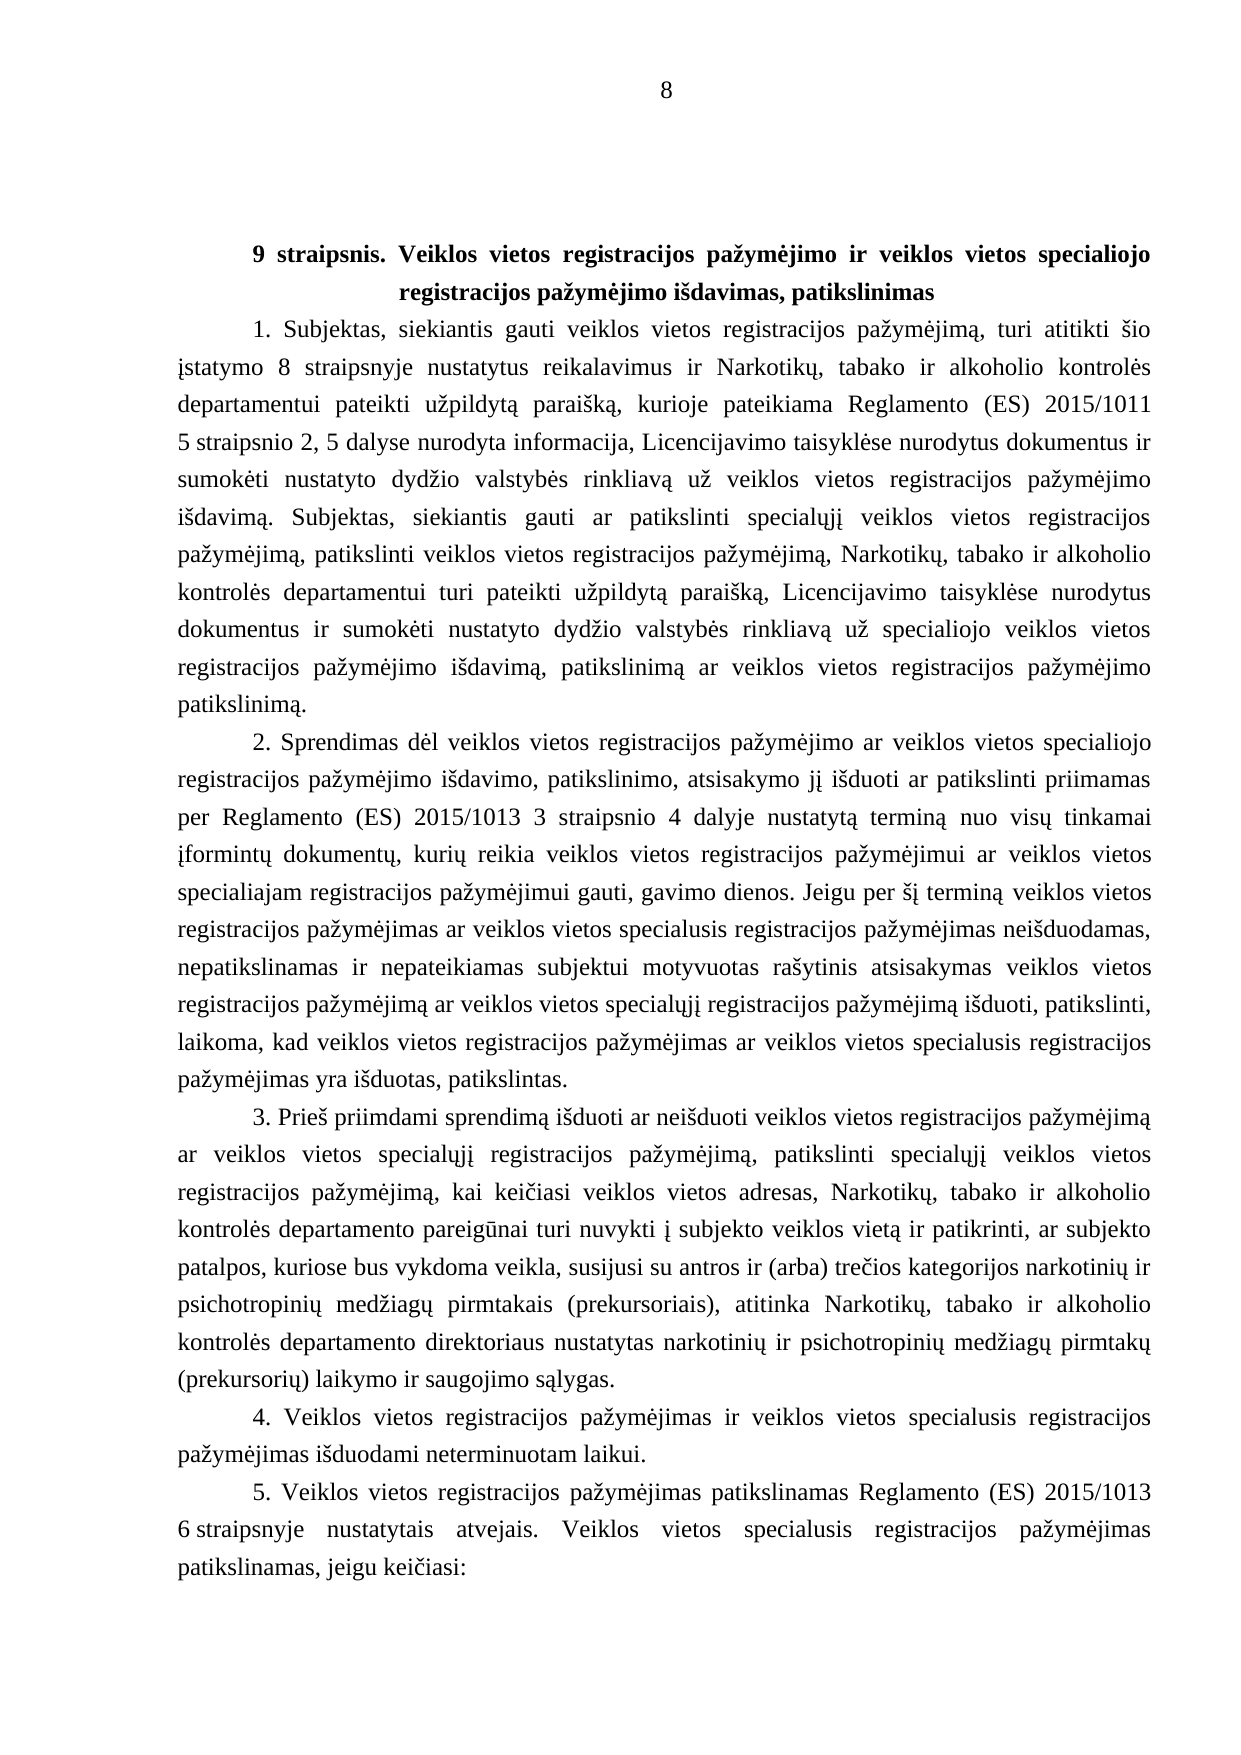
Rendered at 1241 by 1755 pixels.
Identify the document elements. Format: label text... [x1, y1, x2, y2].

text 5. Veiklos vietos registracijos pažymėjimas patikslinamas Reglamento (ES) 2015/1013 6 straipsnyje nustatytais atvejais. Veiklos vietos specialusis registracijos pažymėjimas patikslinamas, jeigu keičiasi: [177, 1468, 1152, 1581]
text 3. Prieš priimdami sprendimą išduoti ar neišduoti veiklos vietos registracijos pažymėjimą ar veiklos vietos specialųjį registracijos pažymėjimą, patikslinti specialųjį veiklos vietos registracijos pažymėjimą, kai keičiasi veiklos vietos adresas, Narkotikų, tabako ir alkoholio kontrolės departamento pareigūnai turi nuvykti į subjekto veiklos vietą ir patikrinti, ar subjekto patalpos, kuriose bus vykdoma veikla, susijusi su antros ir (arba) trečios kategorijos narkotinių ir psichotropinių medžiagų pirmtakais (prekursoriais), atitinka Narkotikų, tabako ir alkoholio kontrolės departamento direktoriaus nustatytas narkotinių ir psichotropinių medžiagų pirmtakų (prekursorių) laikymo ir saugojimo sąlygas. [177, 1093, 1152, 1393]
text 9 straipsnis. Veiklos vietos registracijos pažymėjimo ir veiklos vietos specialiojo registracijos pažymėjimo išdavimas, patikslinimas [252, 231, 1152, 306]
text 1. Subjektas, siekiantis gauti veiklos vietos registracijos pažymėjimą, turi atitikti šio įstatymo 8 straipsnyje nustatytus reikalavimus ir Narkotikų, tabako ir alkoholio kontrolės departamentui pateikti užpildytą paraišką, kurioje pateikiama Reglamento (ES) 2015/1011 5 straipsnio 2, 5 dalyse nurodyta informacija, Licencijavimo taisyklėse nurodytus dokumentus ir sumokėti nustatyto dydžio valstybės rinkliavą už veiklos vietos registracijos pažymėjimo išdavimą. Subjektas, siekiantis gauti ar patikslinti specialųjį veiklos vietos registracijos pažymėjimą, patikslinti veiklos vietos registracijos pažymėjimą, Narkotikų, tabako ir alkoholio kontrolės departamentui turi pateikti užpildytą paraišką, Licencijavimo taisyklėse nurodytus dokumentus ir sumokėti nustatyto dydžio valstybės rinkliavą už specialiojo veiklos vietos registracijos pažymėjimo išdavimą, patikslinimą ar veiklos vietos registracijos pažymėjimo patikslinimą. [177, 306, 1152, 718]
text 2. Sprendimas dėl veiklos vietos registracijos pažymėjimo ar veiklos vietos specialiojo registracijos pažymėjimo išdavimo, patikslinimo, atsisakymo jį išduoti ar patikslinti priimamas per Reglamento (ES) 2015/1013 3 straipsnio 4 dalyje nustatytą terminą nuo visų tinkamai įformintų dokumentų, kurių reikia veiklos vietos registracijos pažymėjimui ar veiklos vietos specialiajam registracijos pažymėjimui gauti, gavimo dienos. Jeigu per šį terminą veiklos vietos registracijos pažymėjimas ar veiklos vietos specialusis registracijos pažymėjimas neišduodamas, nepatikslinamas ir nepateikiamas subjektui motyvuotas rašytinis atsisakymas veiklos vietos registracijos pažymėjimą ar veiklos vietos specialųjį registracijos pažymėjimą išduoti, patikslinti, laikoma, kad veiklos vietos registracijos pažymėjimas ar veiklos vietos specialusis registracijos pažymėjimas yra išduotas, patikslintas. [177, 718, 1152, 1093]
text 4. Veiklos vietos registracijos pažymėjimas ir veiklos vietos specialusis registracijos pažymėjimas išduodami neterminuotam laikui. [177, 1393, 1152, 1468]
